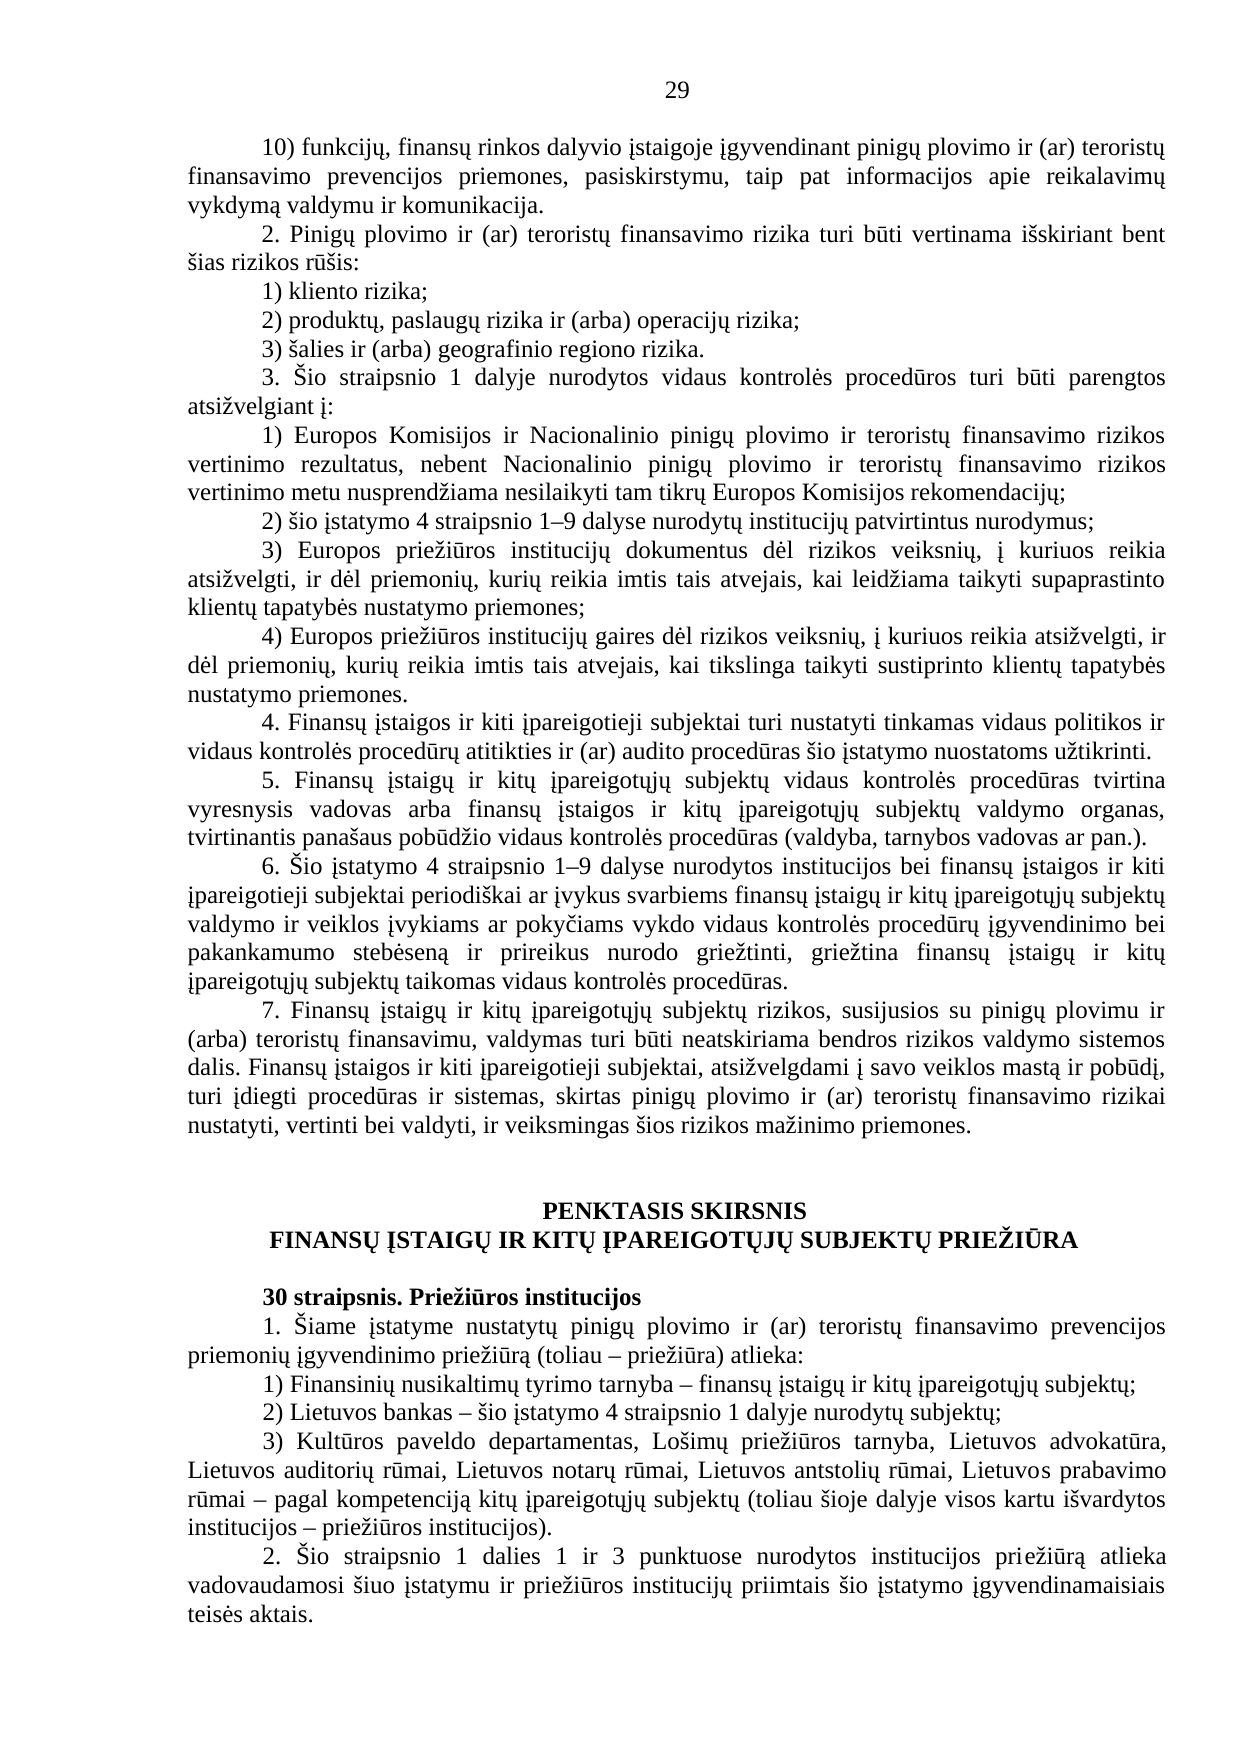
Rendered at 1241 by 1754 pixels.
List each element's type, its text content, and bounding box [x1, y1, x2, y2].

text 3. Šio straipsnio 1 dalyje nurodytos vidaus kontrolės procedūros turi būti parengtos atsižvelgiant į: [187, 362, 1167, 420]
text 6. Šio įstatymo 4 straipsnio 1–9 dalyse nurodytos institucijos bei finansų įstaigos ir kiti įpareigotieji subjektai periodiškai ar įvykus svarbiems finansų įstaigų ir kitų įpareigotųjų subjektų valdymo ir veiklos įvykiams ar pokyčiams vykdo vidaus kontrolės procedūrų įgyvendinimo bei pakankamumo stebėseną ir prireikus nurodo griežtinti, griežtina finansų įstaigų ir kitų įpareigotųjų subjektų taikomas vidaus kontrolės procedūras. [187, 851, 1167, 995]
text 3) šalies ir (arba) geografinio regiono rizika. [187, 334, 1167, 362]
text 1) kliento rizika; [187, 276, 1167, 305]
text FINANSŲ ĮSTAIGŲ IR KITŲ ĮPAREIGOTŲJŲ SUBJEKTŲ PRIEŽIŪRA [187, 1225, 1167, 1254]
text PENKTASIS SKIRSNIS [187, 1196, 1162, 1225]
text 10) funkcijų, finansų rinkos dalyvio įstaigoje įgyvendinant pinigų plovimo ir (ar) teroristų finansavimo prevencijos priemones, pasiskirstymu, taip pat informacijos apie reikalavimų vykdymą valdymu ir komunikacija. [187, 132, 1167, 219]
text 2) Lietuvos bankas – šio įstatymo 4 straipsnio 1 dalyje nurodytų subjektų; [187, 1397, 1167, 1426]
text 3) Europos priežiūros institucijų dokumentus dėl rizikos veiksnių, į kuriuos reikia atsižvelgti, ir dėl priemonių, kurių reikia imtis tais atvejais, kai leidžiama taikyti supaprastinto klientų tapatybės nustatymo priemones; [187, 535, 1167, 621]
text 30 straipsnis. Priežiūros institucijos [187, 1282, 1167, 1311]
text 4) Europos priežiūros institucijų gaires dėl rizikos veiksnių, į kuriuos reikia atsižvelgti, ir dėl priemonių, kurių reikia imtis tais atvejais, kai tikslinga taikyti sustiprinto klientų tapatybės nustatymo priemones. [187, 621, 1167, 707]
text 2. Pinigų plovimo ir (ar) teroristų finansavimo rizika turi būti vertinama išskiriant bent šias rizikos rūšis: [187, 219, 1167, 276]
text 1) Europos Komisijos ir Nacionalinio pinigų plovimo ir teroristų finansavimo rizikos vertinimo rezultatus, nebent Nacionalinio pinigų plovimo ir teroristų finansavimo rizikos vertinimo metu nusprendžiama nesilaikyti tam tikrų Europos Komisijos rekomendacijų; [187, 420, 1167, 506]
text 7. Finansų įstaigų ir kitų įpareigotųjų subjektų rizikos, susijusios su pinigų plovimu ir (arba) teroristų finansavimu, valdymas turi būti neatskiriama bendros rizikos valdymo sistemos dalis. Finansų įstaigos ir kiti įpareigotieji subjektai, atsižvelgdami į savo veiklos mastą ir pobūdį, turi įdiegti procedūras ir sistemas, skirtas pinigų plovimo ir (ar) teroristų finansavimo rizikai nustatyti, vertinti bei valdyti, ir veiksmingas šios rizikos mažinimo priemones. [187, 995, 1167, 1139]
text 5. Finansų įstaigų ir kitų įpareigotųjų subjektų vidaus kontrolės procedūras tvirtina vyresnysis vadovas arba finansų įstaigos ir kitų įpareigotųjų subjektų valdymo organas, tvirtinantis panašaus pobūdžio vidaus kontrolės procedūras (valdyba, tarnybos vadovas ar pan.). [187, 765, 1167, 851]
text 2) produktų, paslaugų rizika ir (arba) operacijų rizika; [187, 305, 1167, 334]
text 2. Šio straipsnio 1 dalies 1 ir 3 punktuose nurodytos institucijos priežiūrą atlieka vadovaudamosi šiuo įstatymu ir priežiūros institucijų priimtais šio įstatymo įgyvendinamaisiais teisės aktais. [187, 1541, 1167, 1627]
text 1) Finansinių nusikaltimų tyrimo tarnyba – finansų įstaigų ir kitų įpareigotųjų subjektų; [187, 1369, 1167, 1397]
text 1. Šiame įstatyme nustatytų pinigų plovimo ir (ar) teroristų finansavimo prevencijos priemonių įgyvendinimo priežiūrą (toliau – priežiūra) atlieka: [187, 1311, 1167, 1369]
text 4. Finansų įstaigos ir kiti įpareigotieji subjektai turi nustatyti tinkamas vidaus politikos ir vidaus kontrolės procedūrų atitikties ir (ar) audito procedūras šio įstatymo nuostatoms užtikrinti. [187, 707, 1167, 765]
text 3) Kultūros paveldo departamentas, Lošimų priežiūros tarnyba, Lietuvos advokatūra, Lietuvos auditorių rūmai, Lietuvos notarų rūmai, Lietuvos antstolių rūmai, Lietuvos prabavimo rūmai – pagal kompetenciją kitų įpareigotųjų subjektų (toliau šioje dalyje visos kartu išvardytos institucijos – priežiūros institucijos). [187, 1426, 1167, 1541]
text 2) šio įstatymo 4 straipsnio 1–9 dalyse nurodytų institucijų patvirtintus nurodymus; [187, 506, 1167, 535]
